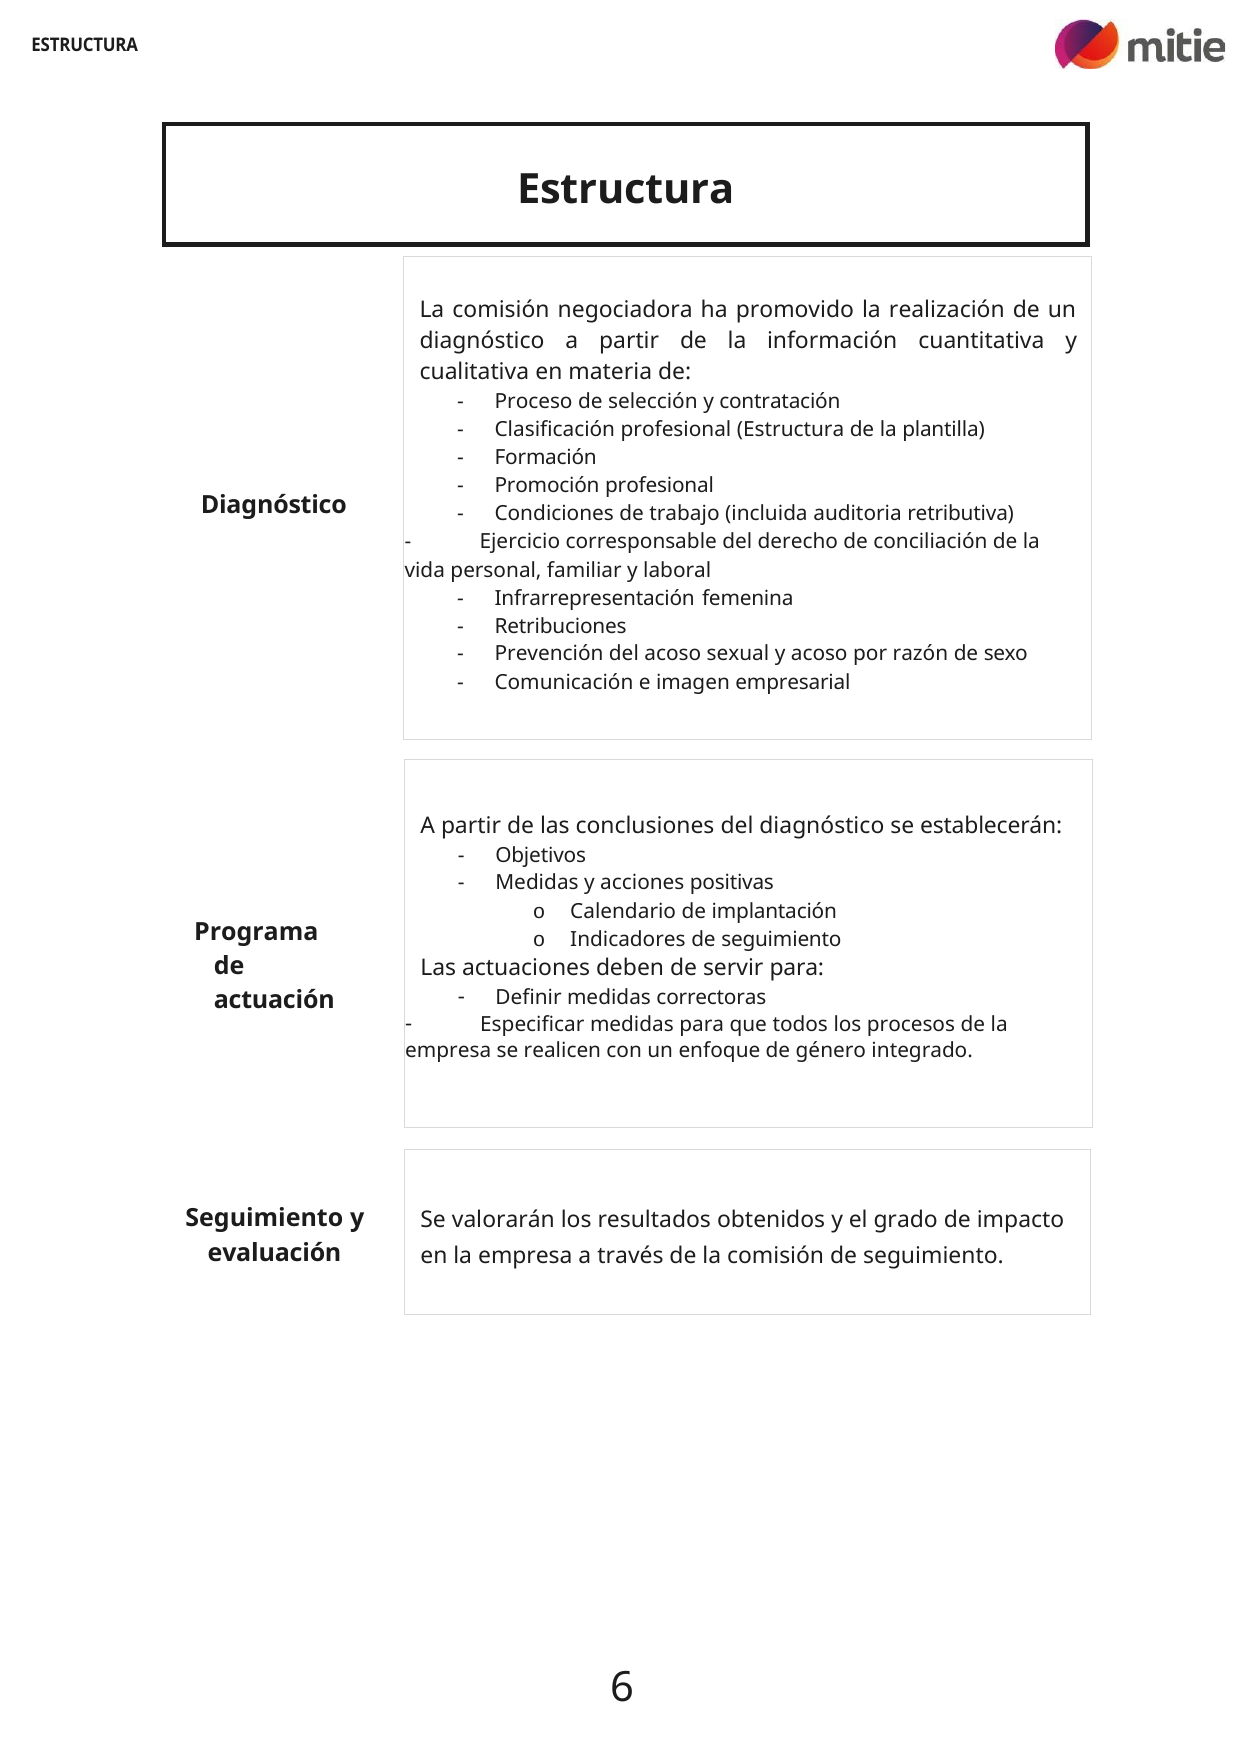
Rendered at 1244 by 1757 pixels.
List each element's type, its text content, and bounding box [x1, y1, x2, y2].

text A partir de las conclusiones del diagnóstico se establecerán: [420, 810, 1092, 840]
text Seguimiento y evaluación [185, 1200, 382, 1268]
list Infrarrepresentación femenina [457, 583, 1091, 611]
list Definir medidas correctoras [458, 982, 1092, 1010]
list Promoción profesional [457, 471, 1091, 498]
list Retribuciones [457, 611, 1091, 638]
list Clasificación profesional (Estructura de la plantilla) [457, 414, 1091, 442]
list Comunicación e imagen empresarial [457, 667, 1091, 696]
list Formación [457, 442, 1091, 471]
text Programa de actuación [194, 914, 346, 1016]
list Objetivos [458, 840, 1092, 867]
list Indicadores de seguimiento [533, 924, 1092, 952]
text Estructura [167, 159, 1084, 216]
list Prevención del acoso sexual y acoso por razón de sexo [457, 638, 1091, 667]
list Calendario de implantación [533, 896, 1092, 924]
list Ejercicio corresponsable del derecho de conciliación de la vida personal, familiar y laboral [404, 526, 1073, 583]
text Diagnóstico [201, 487, 382, 521]
list Especificar medidas para que todos los procesos de la empresa se realicen con un enfoque de género integrado. [405, 1011, 1075, 1063]
text Las actuaciones deben de servir para: [420, 952, 1092, 981]
list Condiciones de trabajo (incluida auditoria retributiva) [457, 498, 1091, 526]
text Se valorarán los resultados obtenidos y el grado de impacto en la empresa a través de la comisión de seguimiento. [420, 1203, 1090, 1270]
list Medidas y acciones positivas [458, 867, 1092, 895]
text La comisión negociadora ha promovido la realización de un diagnóstico a partir de la información cuantitativa y cualitativa en materia de: [419, 292, 1077, 386]
list Proceso de selección y contratación [457, 386, 1091, 413]
